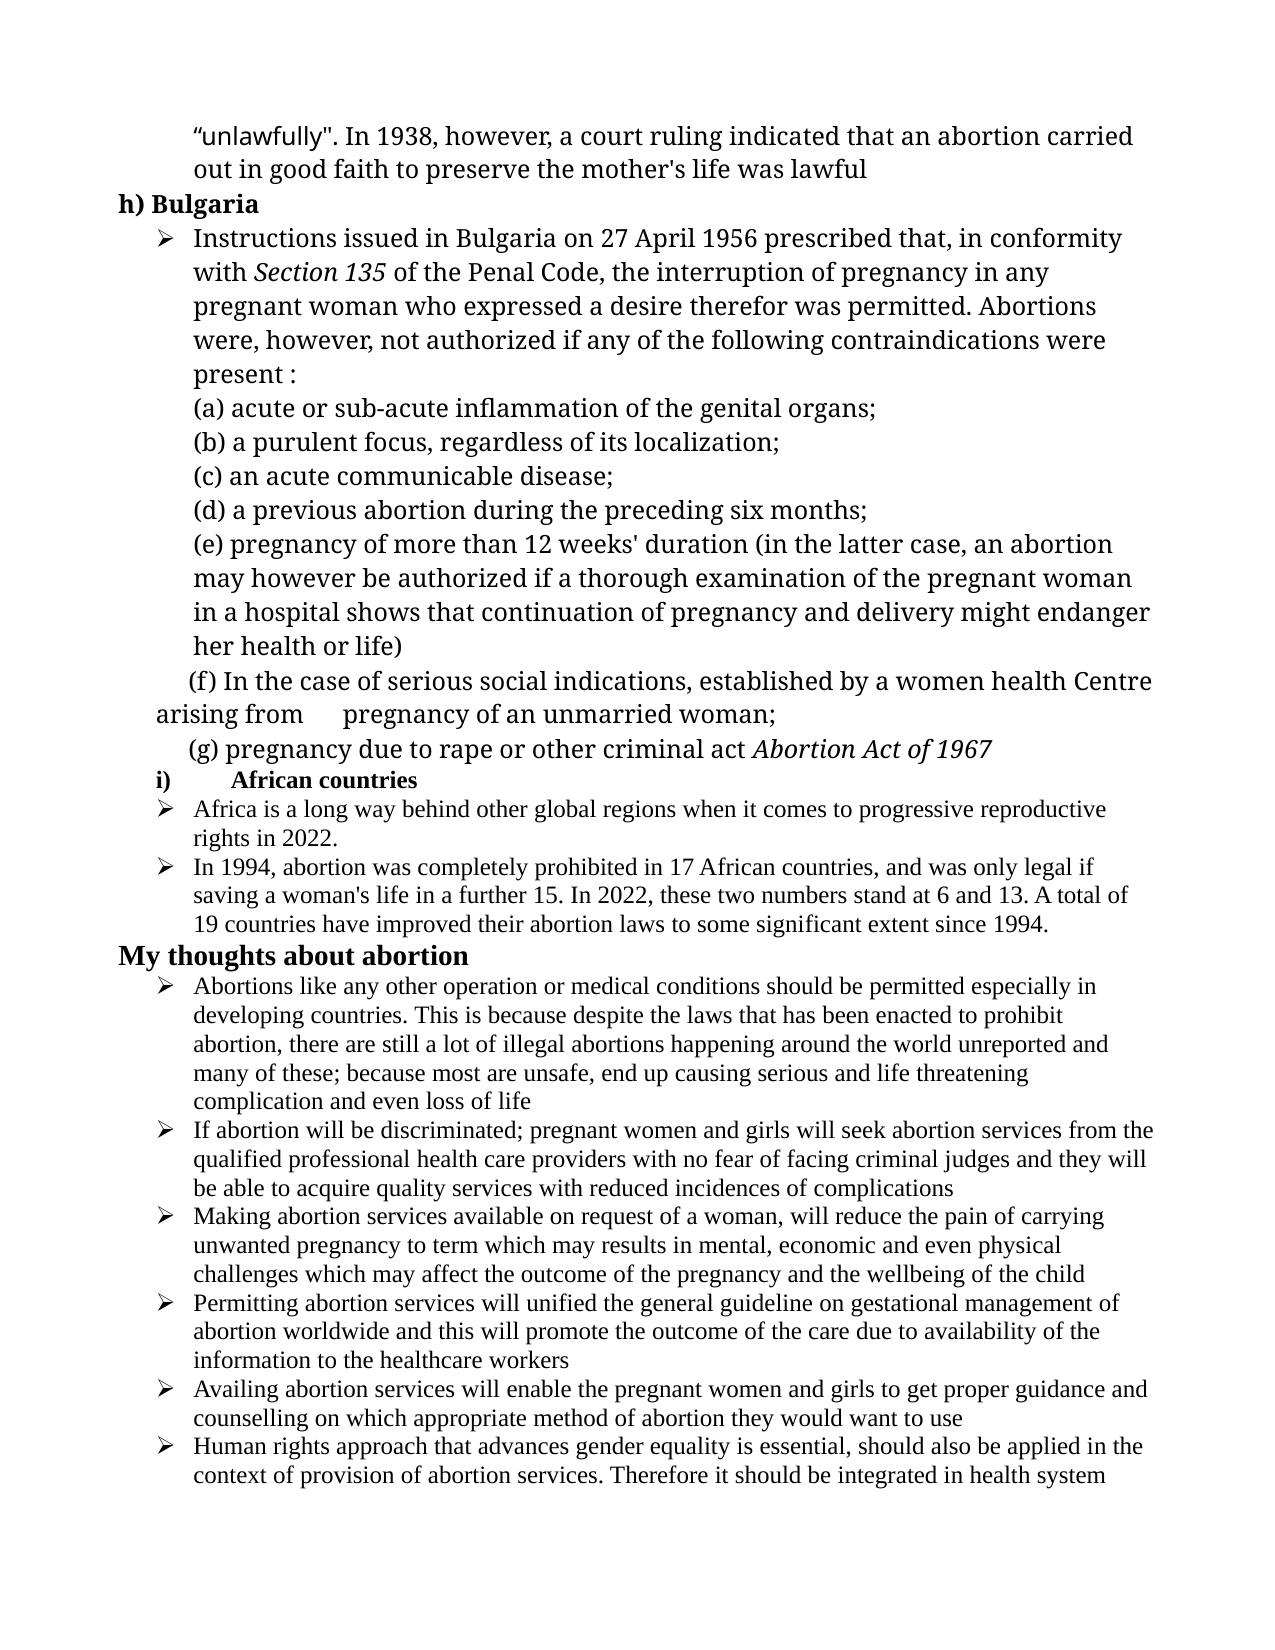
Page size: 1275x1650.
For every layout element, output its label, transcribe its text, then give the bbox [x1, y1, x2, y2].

list Availing abortion services will enable the pregnant women and girls to get proper guidance and counselling on which appropriate method of abortion they would want to use [156, 1374, 1157, 1431]
list African countries [156, 765, 1157, 794]
list “unlawfully". In 1938, however, a court ruling indicated that an abortion carried out in good faith to preserve the mother's life was lawful [156, 118, 1157, 186]
list If abortion will be discriminated; pregnant women and girls will seek abortion services from the qualified professional health care providers with no fear of facing criminal judges and they will be able to acquire quality services with reduced incidences of complications [156, 1115, 1157, 1201]
list Abortions like any other operation or medical conditions should be permitted especially in developing countries. This is because despite the laws that has been enacted to prohibit abortion, there are still a lot of illegal abortions happening around the world unreported and many of these; because most are unsafe, end up causing serious and life threatening complication and even loss of life [156, 971, 1157, 1115]
list Africa is a long way behind other global regions when it comes to progressive reproductive rights in 2022. [156, 794, 1157, 852]
list Instructions issued in Bulgaria on 27 April 1956 prescribed that, in conformity with Section 135 of the Penal Code, the interruption of pregnancy in any pregnant woman who expressed a desire therefor was permitted. Abortions were, however, not authorized if any of the following contraindications were present : (a) acute or sub-acute inflammation of the genital organs; (b) a purulent focus, regardless of its localization; (c) an acute communicable disease; (d) a previous abortion during the preceding six months; (e) pregnancy of more than 12 weeks' duration (in the latter case, an abortion may however be authorized if a thorough examination of the pregnant woman in a hospital shows that continuation of pregnancy and delivery might endanger her health or life) [156, 220, 1157, 663]
list Permitting abortion services will unified the general guideline on gestational management of abortion worldwide and this will promote the outcome of the care due to availability of the information to the healthcare workers [156, 1288, 1157, 1374]
list Human rights approach that advances gender equality is essential, should also be applied in the context of provision of abortion services. Therefore it should be integrated in health system [156, 1431, 1157, 1489]
text h) Bulgaria [118, 186, 1157, 220]
text (f) In the case of serious social indications, established by a women health Centre arising from pregnancy of an unmarried woman; (g) pregnancy due to rape or other criminal act Abortion Act of 1967 [156, 663, 1157, 765]
list Making abortion services available on request of a woman, will reduce the pain of carrying unwanted pregnancy to term which may results in mental, economic and even physical challenges which may affect the outcome of the pregnancy and the wellbeing of the child [156, 1201, 1157, 1288]
list In 1994, abortion was completely prohibited in 17 African countries, and was only legal if saving a woman's life in a further 15. In 2022, these two numbers stand at 6 and 13. A total of 19 countries have improved their abortion laws to some significant extent since 1994. [156, 852, 1157, 938]
text My thoughts about abortion [118, 938, 1157, 971]
